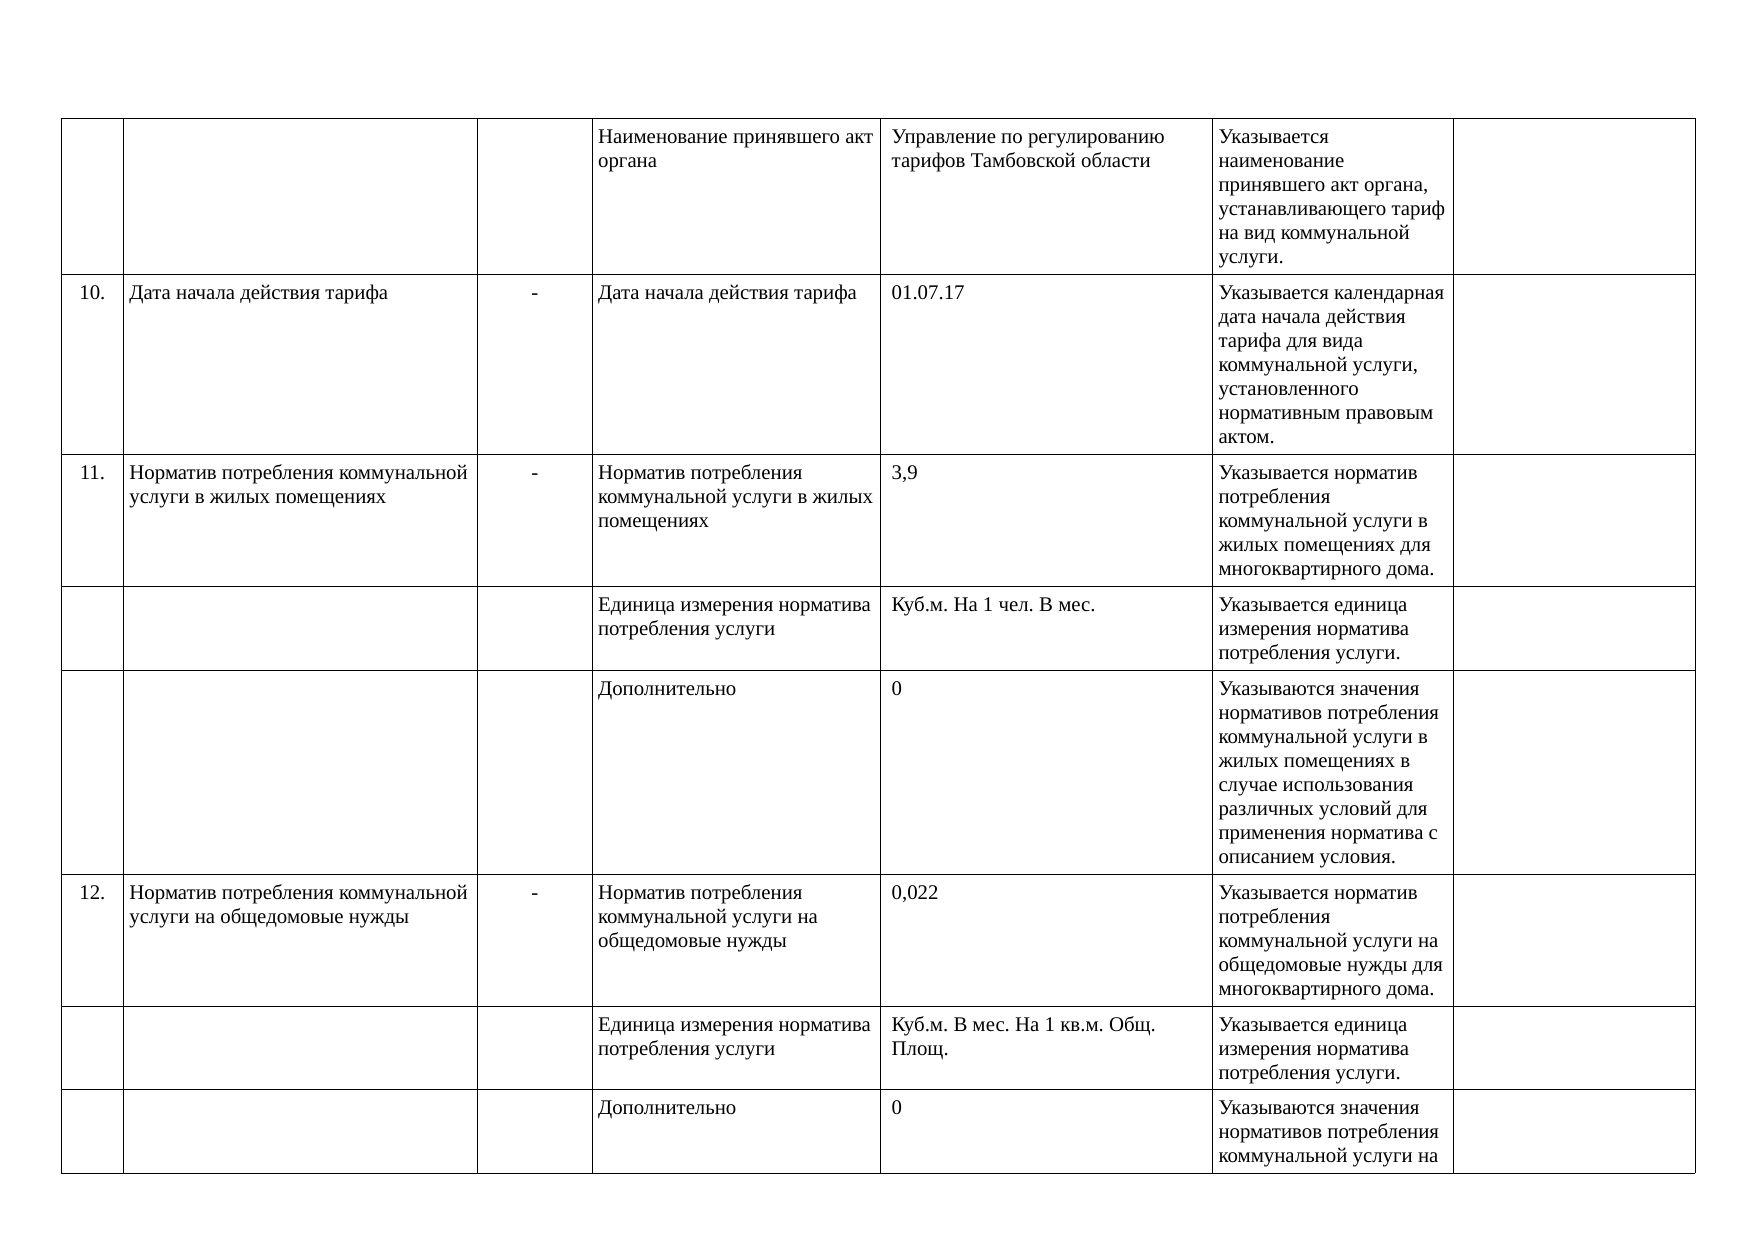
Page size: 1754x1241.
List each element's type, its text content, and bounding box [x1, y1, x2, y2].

table_cell [124, 1007, 477, 1089]
table_cell 12. [62, 875, 123, 1006]
table_cell Норматив потребления коммунальной услуги в жилых помещениях [593, 455, 880, 586]
table_cell 01.07.17 [881, 275, 1212, 454]
table_cell Указываются значения нормативов потребления коммунальной услуги на [1213, 1090, 1453, 1173]
table_cell Указывается календарная дата начала действия тарифа для вида коммунальной услуги, установленного нормативным правовым актом. [1213, 275, 1453, 454]
table_cell Норматив потребления коммунальной услуги на общедомовые нужды [593, 875, 880, 1006]
table_cell [478, 1090, 592, 1173]
table_cell Норматив потребления коммунальной услуги в жилых помещениях [124, 455, 477, 586]
table_cell 10. [62, 275, 123, 454]
table_cell [62, 119, 123, 274]
table_cell 0,022 [881, 875, 1212, 1006]
table_cell [124, 671, 477, 874]
table_cell 0 [881, 1090, 1212, 1173]
table_cell [62, 671, 123, 874]
table_cell [1454, 119, 1695, 274]
table_cell Дополнительно [593, 671, 880, 874]
table_cell 3,9 [881, 455, 1212, 586]
table_cell Наименование принявшего акт органа [593, 119, 880, 274]
table_cell Единица измерения норматива потребления услуги [593, 1007, 880, 1089]
table_cell [1454, 1007, 1695, 1089]
table_cell 11. [62, 455, 123, 586]
table_cell Куб.м. В мес. На 1 кв.м. Общ. Площ. [881, 1007, 1212, 1089]
table_cell [62, 1007, 123, 1089]
table_cell [62, 587, 123, 670]
table_cell [62, 1090, 123, 1173]
table_cell Куб.м. На 1 чел. В мес. [881, 587, 1212, 670]
table_cell Указывается наименование принявшего акт органа, устанавливающего тариф на вид коммунальной услуги. [1213, 119, 1453, 274]
table_cell Указывается единица измерения норматива потребления услуги. [1213, 1007, 1453, 1089]
table_cell [1454, 1090, 1695, 1173]
table_cell Единица измерения норматива потребления услуги [593, 587, 880, 670]
table_cell [1454, 875, 1695, 1006]
table_cell Указываются значения нормативов потребления коммунальной услуги в жилых помещениях в случае использования различных условий для применения норматива с описанием условия. [1213, 671, 1453, 874]
table_cell 0 [881, 671, 1212, 874]
table_cell Указывается норматив потребления коммунальной услуги на общедомовые нужды для многоквартирного дома. [1213, 875, 1453, 1006]
table_cell - [478, 455, 592, 586]
table_cell Дата начала действия тарифа [593, 275, 880, 454]
table_cell [124, 119, 477, 274]
table_cell [478, 587, 592, 670]
table_cell [1454, 455, 1695, 586]
table_cell Указывается норматив потребления коммунальной услуги в жилых помещениях для многоквартирного дома. [1213, 455, 1453, 586]
table_cell Управление по регулированию тарифов Тамбовской области [881, 119, 1212, 274]
table_cell [124, 1090, 477, 1173]
table_cell [1454, 671, 1695, 874]
table_cell [124, 587, 477, 670]
table_cell Норматив потребления коммунальной услуги на общедомовые нужды [124, 875, 477, 1006]
table_cell Указывается единица измерения норматива потребления услуги. [1213, 587, 1453, 670]
table_cell [1454, 275, 1695, 454]
table_cell [478, 119, 592, 274]
table_cell Дополнительно [593, 1090, 880, 1173]
table_cell [1454, 587, 1695, 670]
table_cell - [478, 875, 592, 1006]
table_cell [478, 1007, 592, 1089]
table_cell Дата начала действия тарифа [124, 275, 477, 454]
table_cell - [478, 275, 592, 454]
table_cell [478, 671, 592, 874]
